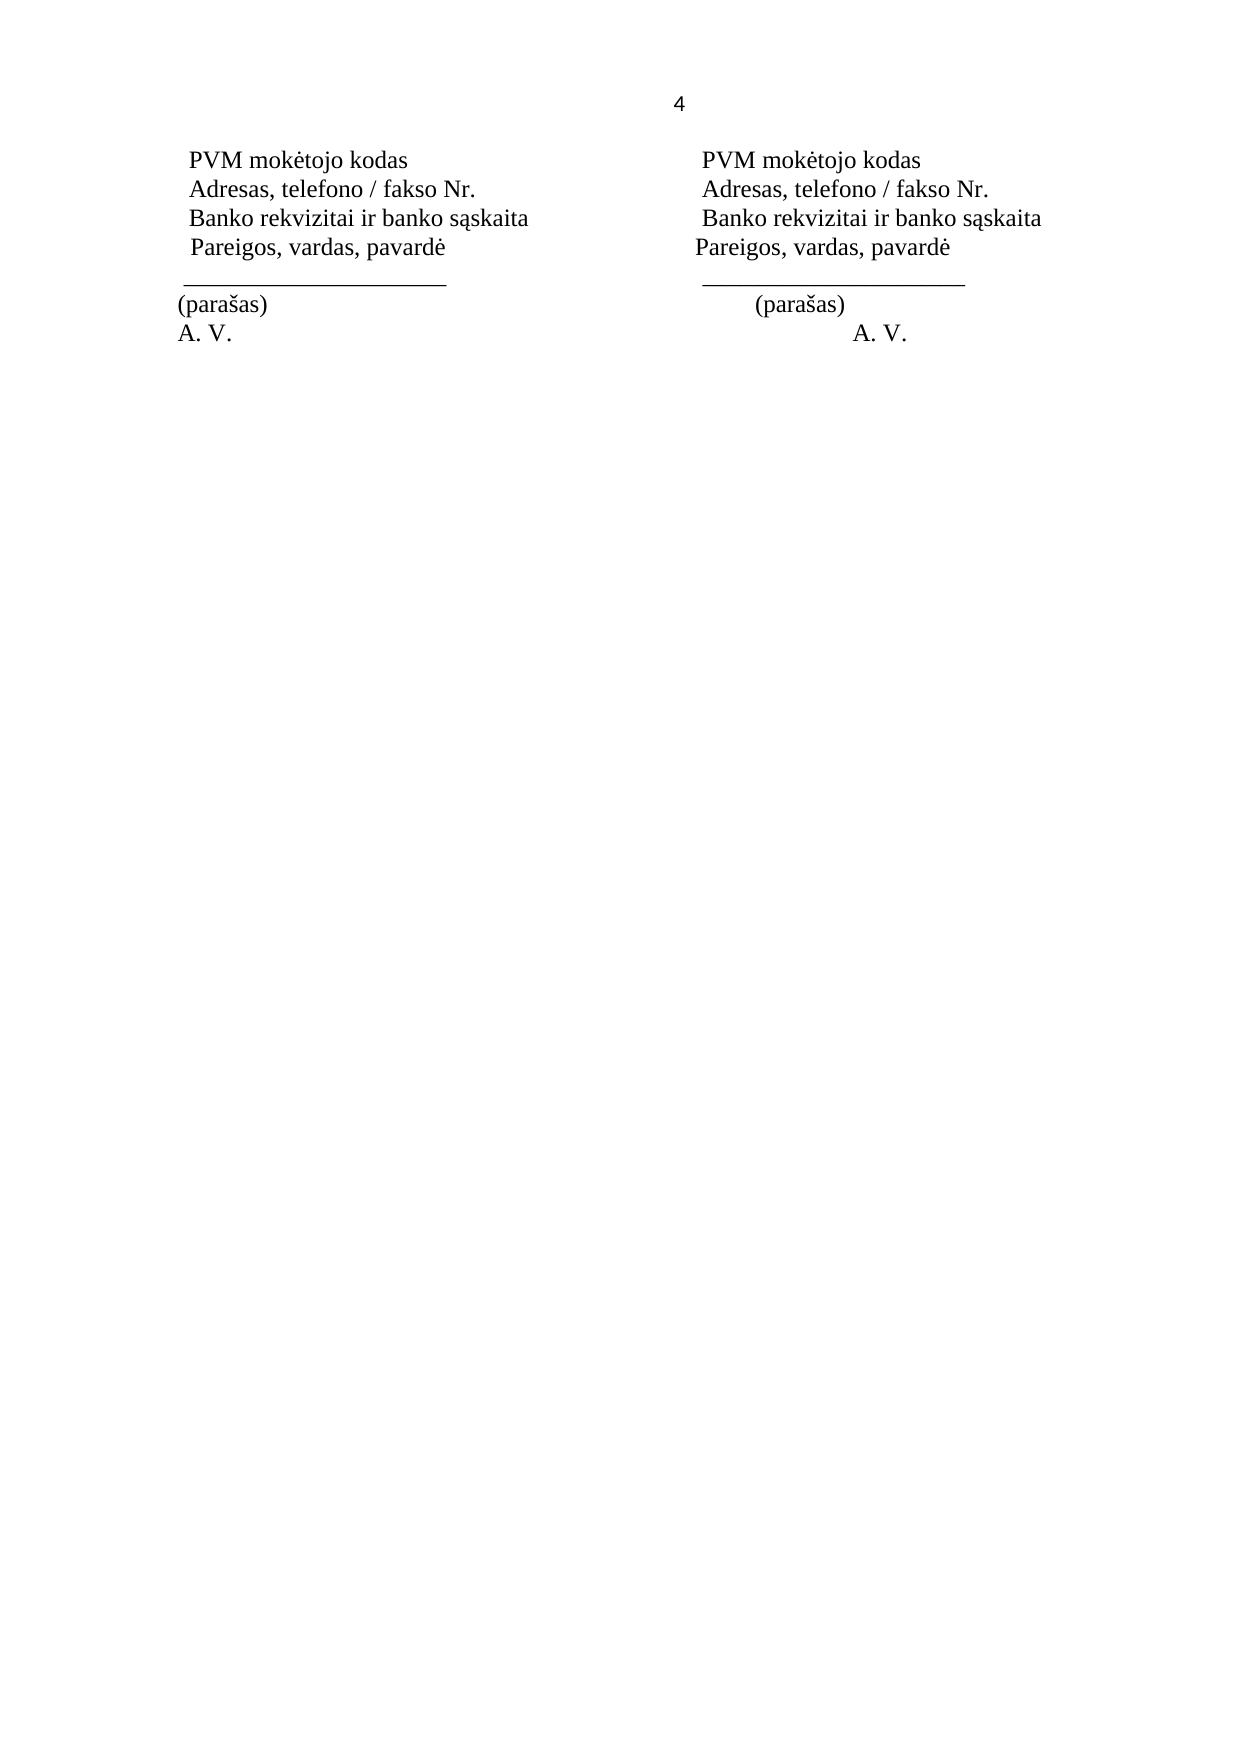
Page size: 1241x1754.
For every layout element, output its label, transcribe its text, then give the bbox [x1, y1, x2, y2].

table_cell PVM mokėtojo kodas Adresas, telefono / fakso Nr. Banko rekvizitai ir banko sąskaita [177, 145, 690, 232]
text _____________________ _____________________ [177, 260, 1181, 289]
table_cell PVM mokėtojo kodas Adresas, telefono / fakso Nr. Banko rekvizitai ir banko sąskaita [690, 145, 1204, 232]
text (parašas) (parašas) A. V. A. V. [177, 289, 1181, 347]
text Pareigos, vardas, pavardė Pareigos, vardas, pavardė [177, 232, 1181, 260]
